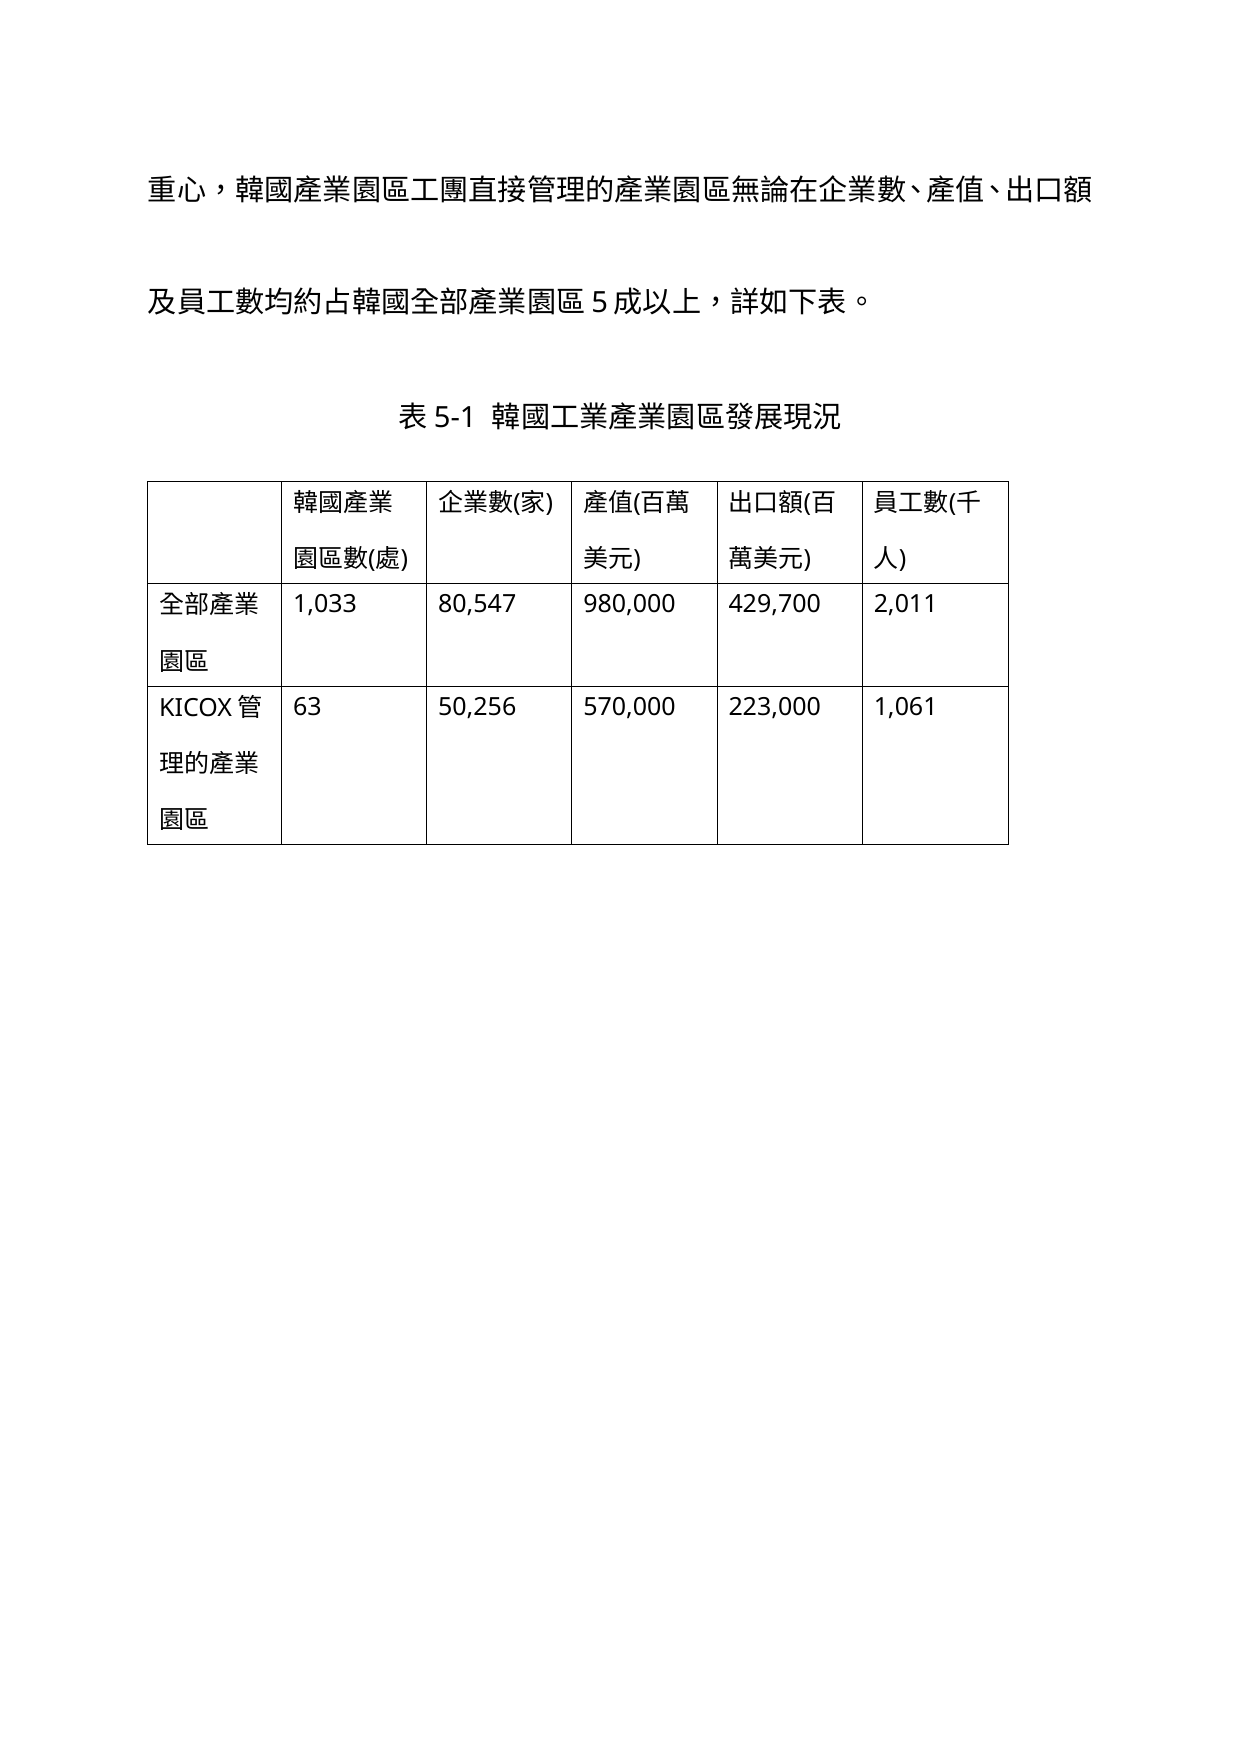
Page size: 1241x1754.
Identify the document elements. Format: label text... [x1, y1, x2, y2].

table_cell 980,000 [572, 584, 717, 686]
table_cell 50,256 [427, 687, 571, 844]
table_cell 全部產業園區 [148, 584, 281, 686]
text 重心，韓國產業園區工團直接管理的產業園區無論在企業數、產值、出口額及員工數均約占韓國全部產業園區5成以上，詳如下表。 [148, 150, 1092, 337]
table_header 企業數(家) [427, 482, 571, 583]
table_header [148, 482, 281, 583]
table_header 出口額(百萬美元) [718, 482, 862, 583]
table_cell 2,011 [863, 584, 1008, 686]
table_cell 223,000 [718, 687, 862, 844]
table_cell 63 [282, 687, 426, 844]
table_header 產值(百萬美元) [572, 482, 717, 583]
table_cell 1,033 [282, 584, 426, 686]
table_cell 570,000 [572, 687, 717, 844]
table_header 員工數(千人) [863, 482, 1008, 583]
table_cell 1,061 [863, 687, 1008, 844]
text 表5-1 韓國工業產業園區發展現況 [148, 377, 1092, 452]
table_header 韓國產業園區數(處) [282, 482, 426, 583]
table_cell KICOX管理的產業園區 [148, 687, 281, 844]
table_cell 429,700 [718, 584, 862, 686]
table_cell 80,547 [427, 584, 571, 686]
